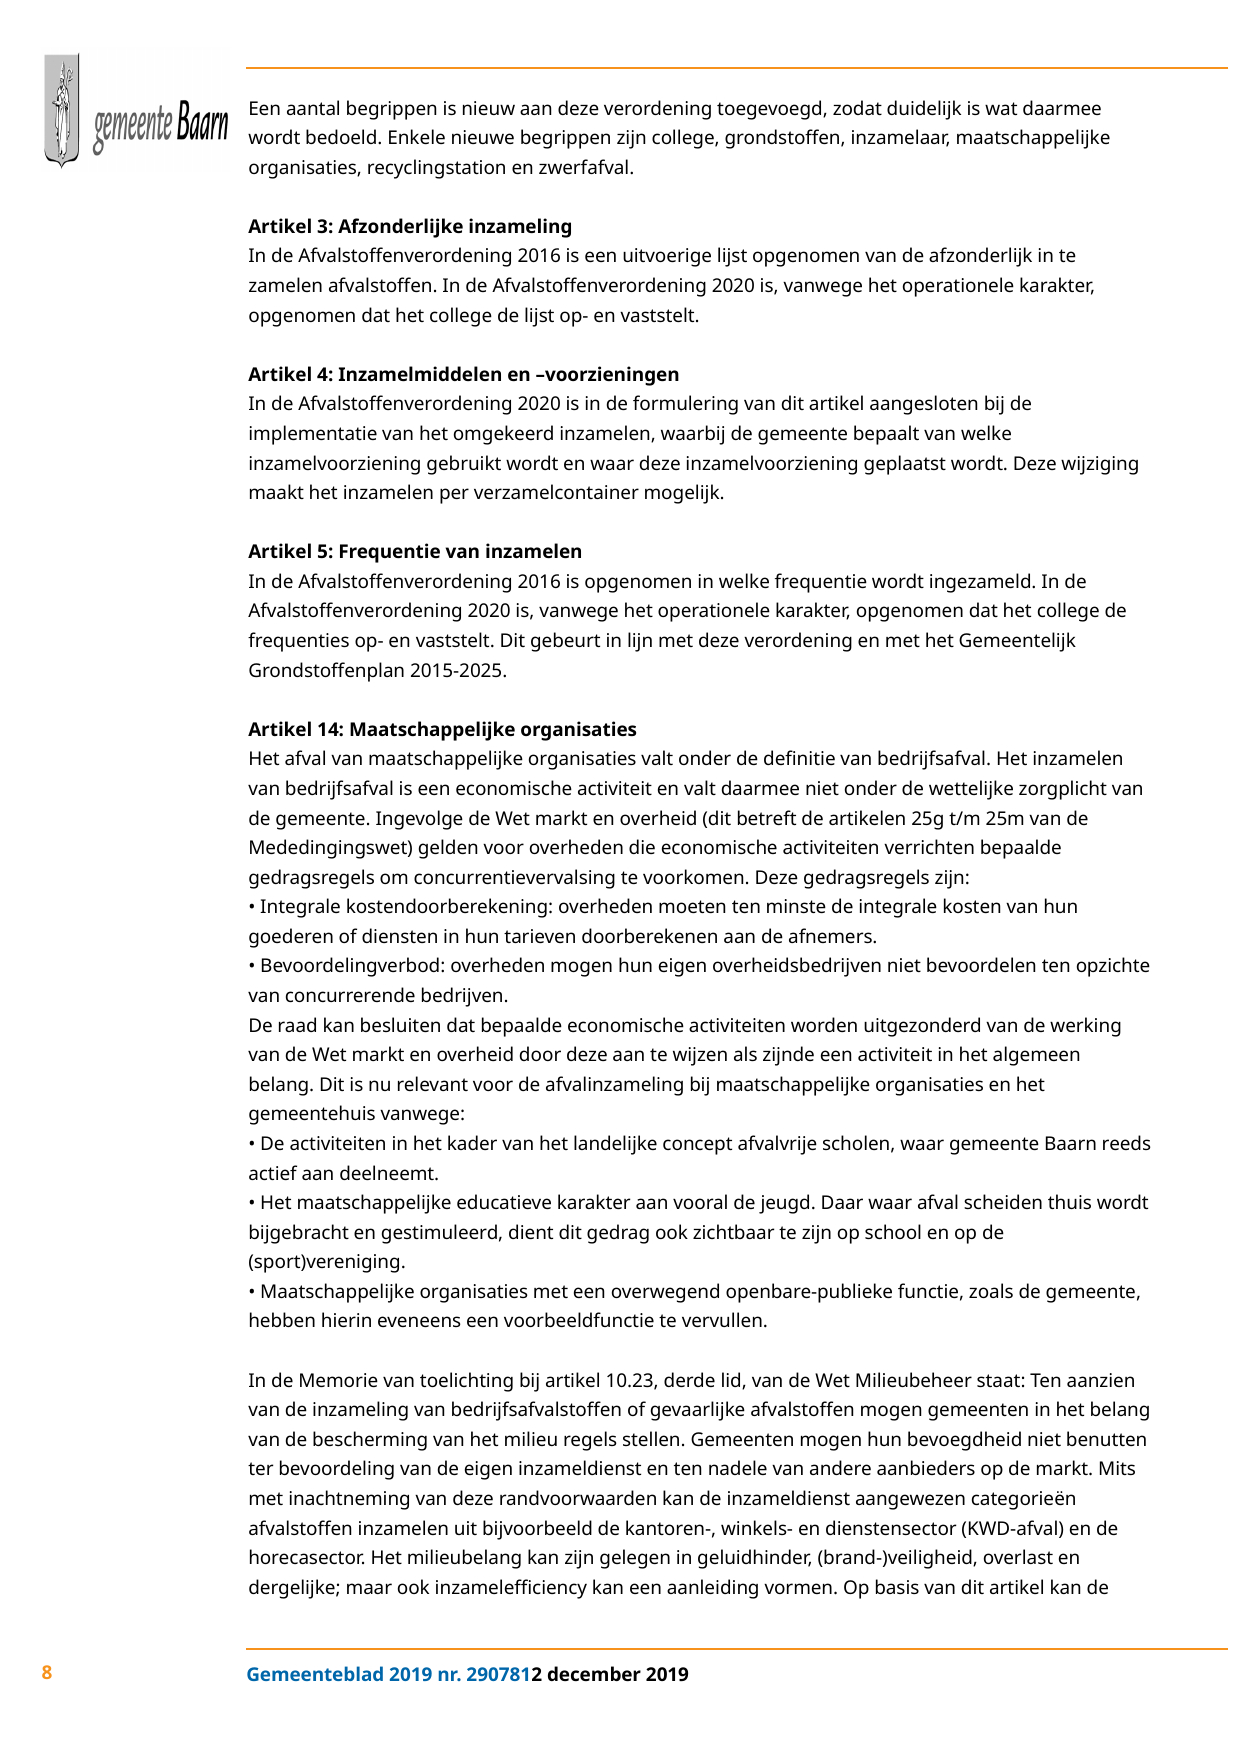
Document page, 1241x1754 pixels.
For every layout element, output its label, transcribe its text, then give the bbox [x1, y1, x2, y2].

text Het afval van maatschappelijke organisaties valt onder de definitie van bedrijfsafval. Het inzamelen van bedrijfsafval is een economische activiteit en valt daarmee niet onder de wettelijke zorgplicht van de gemeente. Ingevolge de Wet markt en overheid (dit betreft de artikelen 25g t/m 25m van de Mededingingswet) gelden voor overheden die economische activiteiten verrichten bepaalde gedragsregels om concurrentievervalsing te voorkomen. Deze gedragsregels zijn: [248, 746, 1152, 890]
text Artikel 3: Afzonderlijke inzameling [248, 213, 1152, 239]
text Artikel 5: Frequentie van inzamelen [248, 538, 1152, 564]
text In de Afvalstoffenverordening 2016 is een uitvoerige lijst opgenomen van de afzonderlijk in te zamelen afvalstoffen. In de Afvalstoffenverordening 2020 is, vanwege het operationele karakter, opgenomen dat het college de lijst op- en vaststelt. [248, 243, 1152, 328]
text Artikel 14: Maatschappelijke organisaties [248, 716, 1152, 742]
text • De activiteiten in het kader van het landelijke concept afvalvrije scholen, waar gemeente Baarn reeds actief aan deelneemt. [248, 1130, 1152, 1186]
picture [41, 47, 231, 172]
text • Bevoordelingverbod: overheden mogen hun eigen overheidsbedrijven niet bevoordelen ten opzichte van concurrerende bedrijven. [248, 953, 1152, 1008]
text Een aantal begrippen is nieuw aan deze verordening toegevoegd, zodat duidelijk is wat daarmee wordt bedoeld. Enkele nieuwe begrippen zijn college, grondstoffen, inzamelaar, maatschappelijke organisaties, recyclingstation en zwerfafval. [248, 95, 1152, 180]
text Artikel 4: Inzamelmiddelen en –voorzieningen [248, 361, 1152, 387]
text In de Afvalstoffenverordening 2020 is in de formulering van dit artikel aangesloten bij de implementatie van het omgekeerd inzamelen, waarbij de gemeente bepaalt van welke inzamelvoorziening gebruikt wordt en waar deze inzamelvoorziening geplaatst wordt. Deze wijziging maakt het inzamelen per verzamelcontainer mogelijk. [248, 391, 1152, 505]
text De raad kan besluiten dat bepaalde economische activiteiten worden uitgezonderd van de werking van de Wet markt en overheid door deze aan te wijzen als zijnde een activiteit in het algemeen belang. Dit is nu relevant voor de afvalinzameling bij maatschappelijke organisaties en het gemeentehuis vanwege: [248, 1012, 1152, 1126]
text • Het maatschappelijke educatieve karakter aan vooral de jeugd. Daar waar afval scheiden thuis wordt bijgebracht en gestimuleerd, dient dit gedrag ook zichtbaar te zijn op school en op de (sport)vereniging. [248, 1189, 1152, 1274]
text • Maatschappelijke organisaties met een overwegend openbare-publieke functie, zoals de gemeente, hebben hierin eveneens een voorbeeldfunctie te vervullen. [248, 1278, 1152, 1333]
text In de Afvalstoffenverordening 2016 is opgenomen in welke frequentie wordt ingezameld. In de Afvalstoffenverordening 2020 is, vanwege het operationele karakter, opgenomen dat het college de frequenties op- en vaststelt. Dit gebeurt in lijn met deze verordening en met het Gemeentelijk Grondstoffenplan 2015-2025. [248, 568, 1152, 683]
text • Integrale kostendoorberekening: overheden moeten ten minste de integrale kosten van hun goederen of diensten in hun tarieven doorberekenen aan de afnemers. [248, 893, 1152, 949]
text In de Memorie van toelichting bij artikel 10.23, derde lid, van de Wet Milieubeheer staat: Ten aanzien van de inzameling van bedrijfsafvalstoffen of gevaarlijke afvalstoffen mogen gemeenten in het belang van de bescherming van het milieu regels stellen. Gemeenten mogen hun bevoegdheid niet benutten ter bevoordeling van de eigen inzameldienst en ten nadele van andere aanbieders op de markt. Mits met inachtneming van deze randvoorwaarden kan de inzameldienst aangewezen categorieën afvalstoffen inzamelen uit bijvoorbeeld de kantoren-, winkels- en dienstensector (KWD-afval) en de horecasector. Het milieubelang kan zijn gelegen in geluidhinder, (brand-)veiligheid, overlast en dergelijke; maar ook inzamelefficiency kan een aanleiding vormen. Op basis van dit artikel kan de [248, 1367, 1152, 1600]
